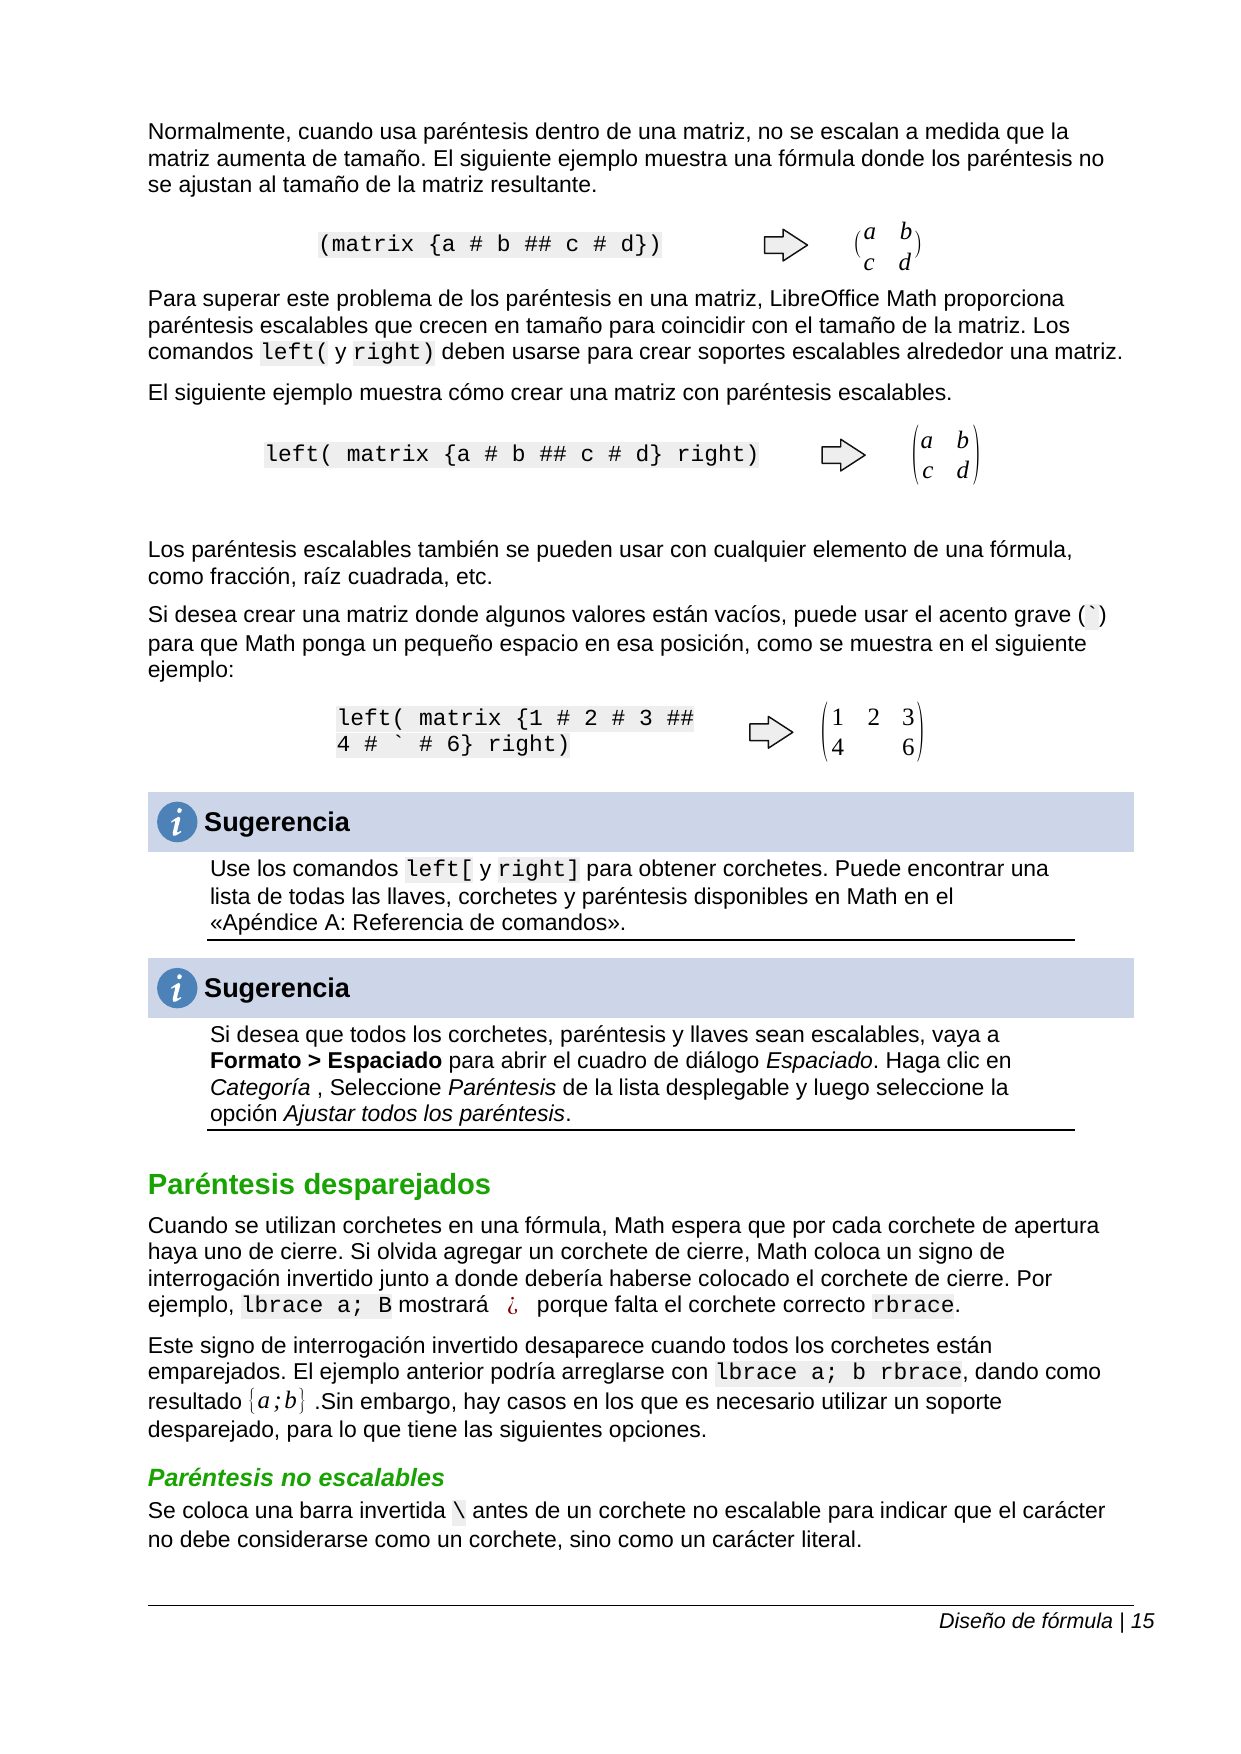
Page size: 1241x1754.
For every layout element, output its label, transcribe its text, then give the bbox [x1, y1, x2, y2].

text Si desea que todos los corchetes, paréntesis y llaves sean escalables, vaya a Formato > Espaciado para abrir el cuadro de diálogo Espaciado. Haga clic en Categoría , Seleccione Paréntesis de la lista desplegable y luego seleccione la opción Ajustar todos los paréntesis. [207, 1018, 1075, 1129]
table_header [747, 210, 818, 285]
table_header [733, 695, 803, 774]
table_header [803, 695, 963, 774]
table_header left( matrix {a # b ## c # d} right) [247, 418, 805, 497]
text Cuando se utilizan corchetes en una fórmula, Math espera que por cada corchete de apertura haya uno de cierre. Si olvida agregar un corchete de cierre, Math coloca un signo de interrogación invertido junto a donde debería haberse colocado el corchete de cierre. Por ejemplo, lbrace a; B mostrará porque falta el corchete correcto rbrace. [148, 1212, 1134, 1319]
subtitle Sugerencia [148, 792, 1134, 852]
subtitle Paréntesis desparejados [148, 1167, 1134, 1200]
table_header (matrix {a # b ## c # d}) [300, 210, 747, 285]
text Use los comandos left[ y right] para obtener corchetes. Puede encontrar una lista de todas las llaves, corchetes y paréntesis disponibles en Math en el «Apéndice A: Referencia de comandos». [207, 852, 1075, 939]
text Si desea crear una matriz donde algunos valores están vacíos, puede usar el acento grave (`) para que Math ponga un pequeño espacio en esa posición, como se muestra en el siguiente ejemplo: [148, 601, 1134, 682]
text Los paréntesis escalables también se pueden usar con cualquier elemento de una fórmula, como fracción, raíz cuadrada, etc. [148, 536, 1134, 589]
text El siguiente ejemplo muestra cómo crear una matriz con paréntesis escalables. [148, 379, 1134, 405]
text Este signo de interrogación invertido desaparece cuando todos los corchetes están emparejados. El ejemplo anterior podría arreglarse con lbrace a; b rbrace, dando como resultado .Sin embargo, hay casos en los que es necesario utilizar un soporte desparejado, para lo que tiene las siguientes opciones. [148, 1332, 1134, 1442]
table_header [805, 418, 876, 497]
subtitle Sugerencia [148, 958, 1134, 1018]
table_header [818, 210, 977, 285]
text Para superar este problema de los paréntesis en una matriz, LibreOffice Math proporciona paréntesis escalables que crecen en tamaño para coincidir con el tamaño de la matriz. Los comandos left( y right) deben usarse para crear soportes escalables alrededor una matriz. [148, 285, 1134, 366]
subtitle Paréntesis no escalables [148, 1463, 1134, 1491]
text Se coloca una barra invertida \ antes de un corchete no escalable para indicar que el carácter no debe considerarse como un corchete, sino como un carácter literal. [148, 1497, 1134, 1552]
table_header [876, 418, 1035, 497]
table_header left( matrix {1 # 2 # 3 ## 4 # ` # 6} right) [319, 695, 732, 774]
text Normalmente, cuando usa paréntesis dentro de una matriz, no se escalan a medida que la matriz aumenta de tamaño. El siguiente ejemplo muestra una fórmula donde los paréntesis no se ajustan al tamaño de la matriz resultante. [148, 118, 1134, 197]
